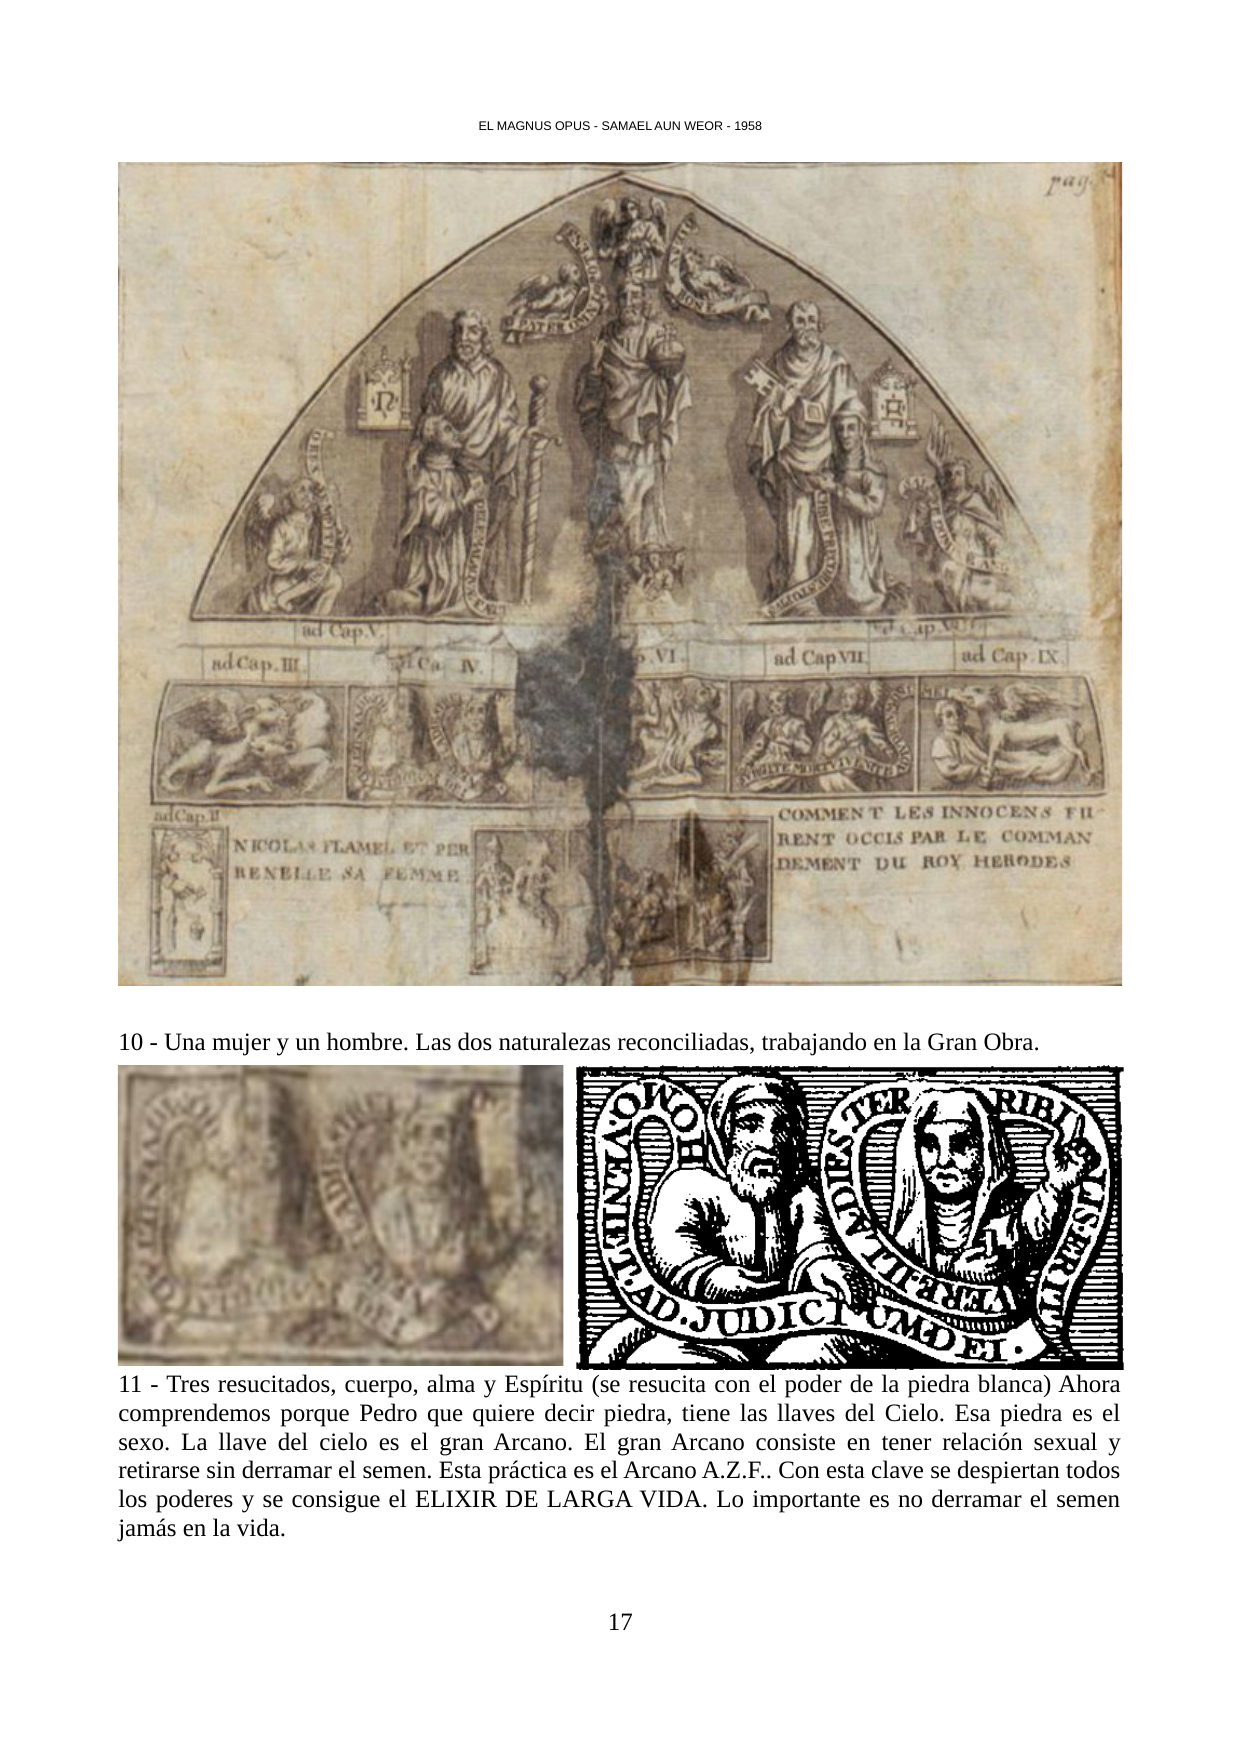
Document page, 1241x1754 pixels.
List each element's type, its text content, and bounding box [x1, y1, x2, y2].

picture [576, 1064, 1124, 1370]
picture [118, 162, 1123, 986]
picture [117, 1065, 564, 1366]
text 10 - Una mujer y un hombre. Las dos naturalezas reconciliadas, trabajando en la Gran Obra. [118, 1027, 1122, 1055]
text 11 - Tres resucitados, cuerpo, alma y Espíritu (se resucita con el poder de la piedra blanca) Ahora comprendemos porque Pedro que quiere decir piedra, tiene las llaves del Cielo. Esa piedra es el sexo. La llave del cielo es el gran Arcano. El gran Arcano consiste en tener relación sexual y retirarse sin derramar el semen. Esta práctica es el Arcano A.Z.F.. Con esta clave se despiertan todos los poderes y se consigue el ELIXIR DE LARGA VIDA. Lo importante es no derramar el semen jamás en la vida. [118, 1068, 1122, 1542]
